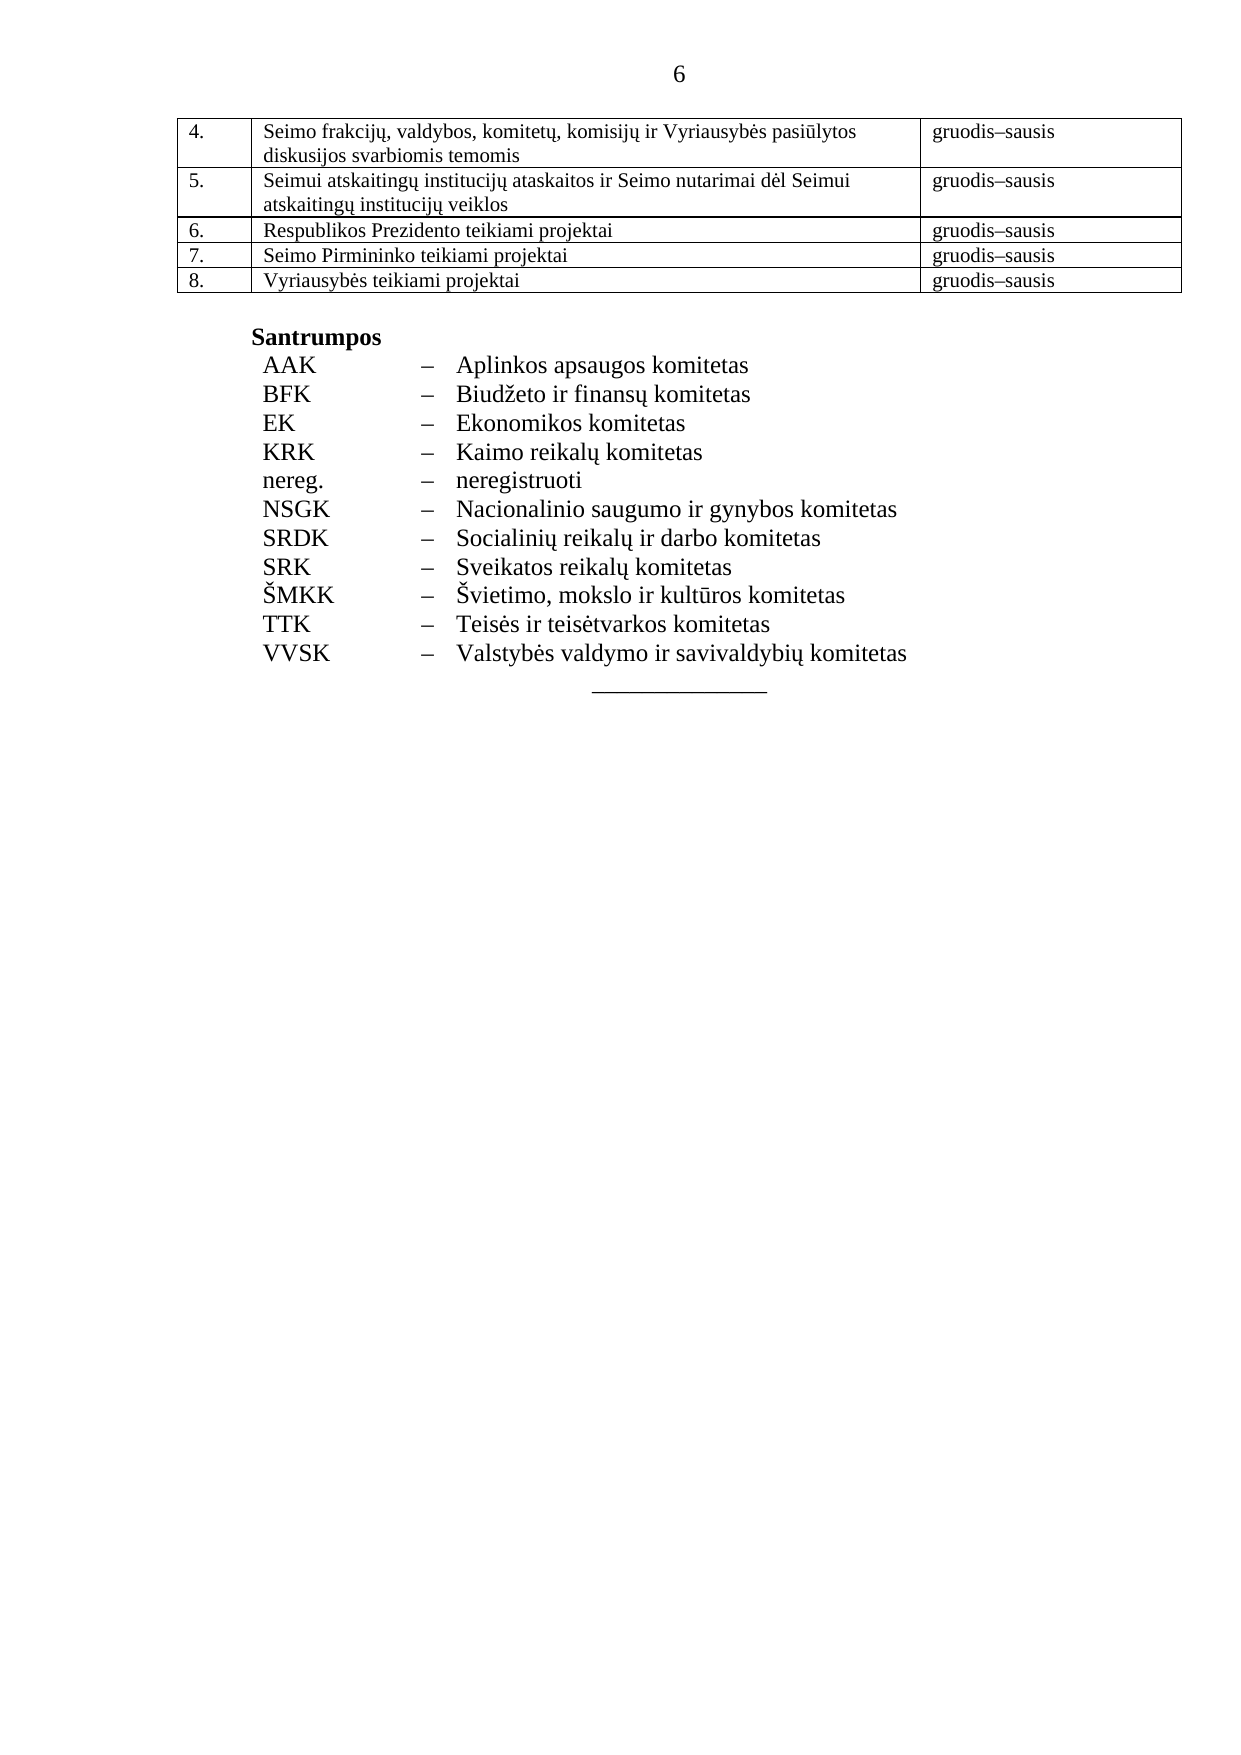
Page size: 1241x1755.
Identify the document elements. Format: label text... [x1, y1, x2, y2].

table_cell – [381, 609, 444, 638]
table_cell Vyriausybės teikiami projektai [252, 268, 920, 292]
table_cell EK [177, 408, 381, 437]
table_cell 4. [178, 119, 251, 167]
table_cell gruodis–sausis [921, 168, 1181, 216]
table_cell nereg. [177, 465, 381, 494]
table_cell Kaimo reikalų komitetas [445, 437, 1181, 465]
table_cell – [381, 465, 444, 494]
table_cell Biudžeto ir finansų komitetas [445, 379, 1181, 408]
table_cell Seimo frakcijų, valdybos, komitetų, komisijų ir Vyriausybės pasiūlytos diskusijos svarbiomis temomis [252, 119, 920, 167]
table_cell gruodis–sausis [921, 243, 1181, 267]
table_cell TTK [177, 609, 381, 638]
table_cell SRDK [177, 523, 381, 552]
table_cell gruodis–sausis [921, 218, 1181, 242]
table_cell Respublikos Prezidento teikiami projektai [252, 218, 920, 242]
table_cell Teisės ir teisėtvarkos komitetas [445, 609, 1181, 638]
table_header – [381, 350, 444, 379]
table_cell BFK [177, 379, 381, 408]
table_cell – [381, 523, 444, 552]
table_cell Socialinių reikalų ir darbo komitetas [445, 523, 1181, 552]
table_cell – [381, 379, 444, 408]
table_cell VVSK [177, 638, 381, 667]
table_cell Nacionalinio saugumo ir gynybos komitetas [445, 494, 1181, 523]
table_cell – [381, 552, 444, 580]
table_cell neregistruoti [445, 465, 1181, 494]
table_cell Seimo Pirmininko teikiami projektai [252, 243, 920, 267]
table_cell Valstybės valdymo ir savivaldybių komitetas [445, 638, 1181, 667]
table_cell KRK [177, 437, 381, 465]
table_cell – [381, 408, 444, 437]
text Santrumpos [177, 322, 1181, 350]
text ______________ [177, 667, 1181, 695]
table_cell Švietimo, mokslo ir kultūros komitetas [445, 580, 1181, 609]
table_cell Seimui atskaitingų institucijų ataskaitos ir Seimo nutarimai dėl Seimui atskaitingų institucijų veiklos [252, 168, 920, 216]
table_cell gruodis–sausis [921, 268, 1181, 292]
table_cell SRK [177, 552, 381, 580]
table_cell 8. [178, 268, 251, 292]
table_cell 6. [178, 218, 251, 242]
table_cell – [381, 437, 444, 465]
table_cell NSGK [177, 494, 381, 523]
table_cell – [381, 494, 444, 523]
table_cell 5. [178, 168, 251, 216]
table_cell Ekonomikos komitetas [445, 408, 1181, 437]
table_cell Sveikatos reikalų komitetas [445, 552, 1181, 580]
table_cell ŠMKK [177, 580, 381, 609]
table_cell gruodis–sausis [921, 119, 1181, 167]
table_header Aplinkos apsaugos komitetas [445, 350, 1181, 379]
table_header AAK [177, 350, 381, 379]
table_cell – [381, 638, 444, 667]
table_cell 7. [178, 243, 251, 267]
table_cell – [381, 580, 444, 609]
